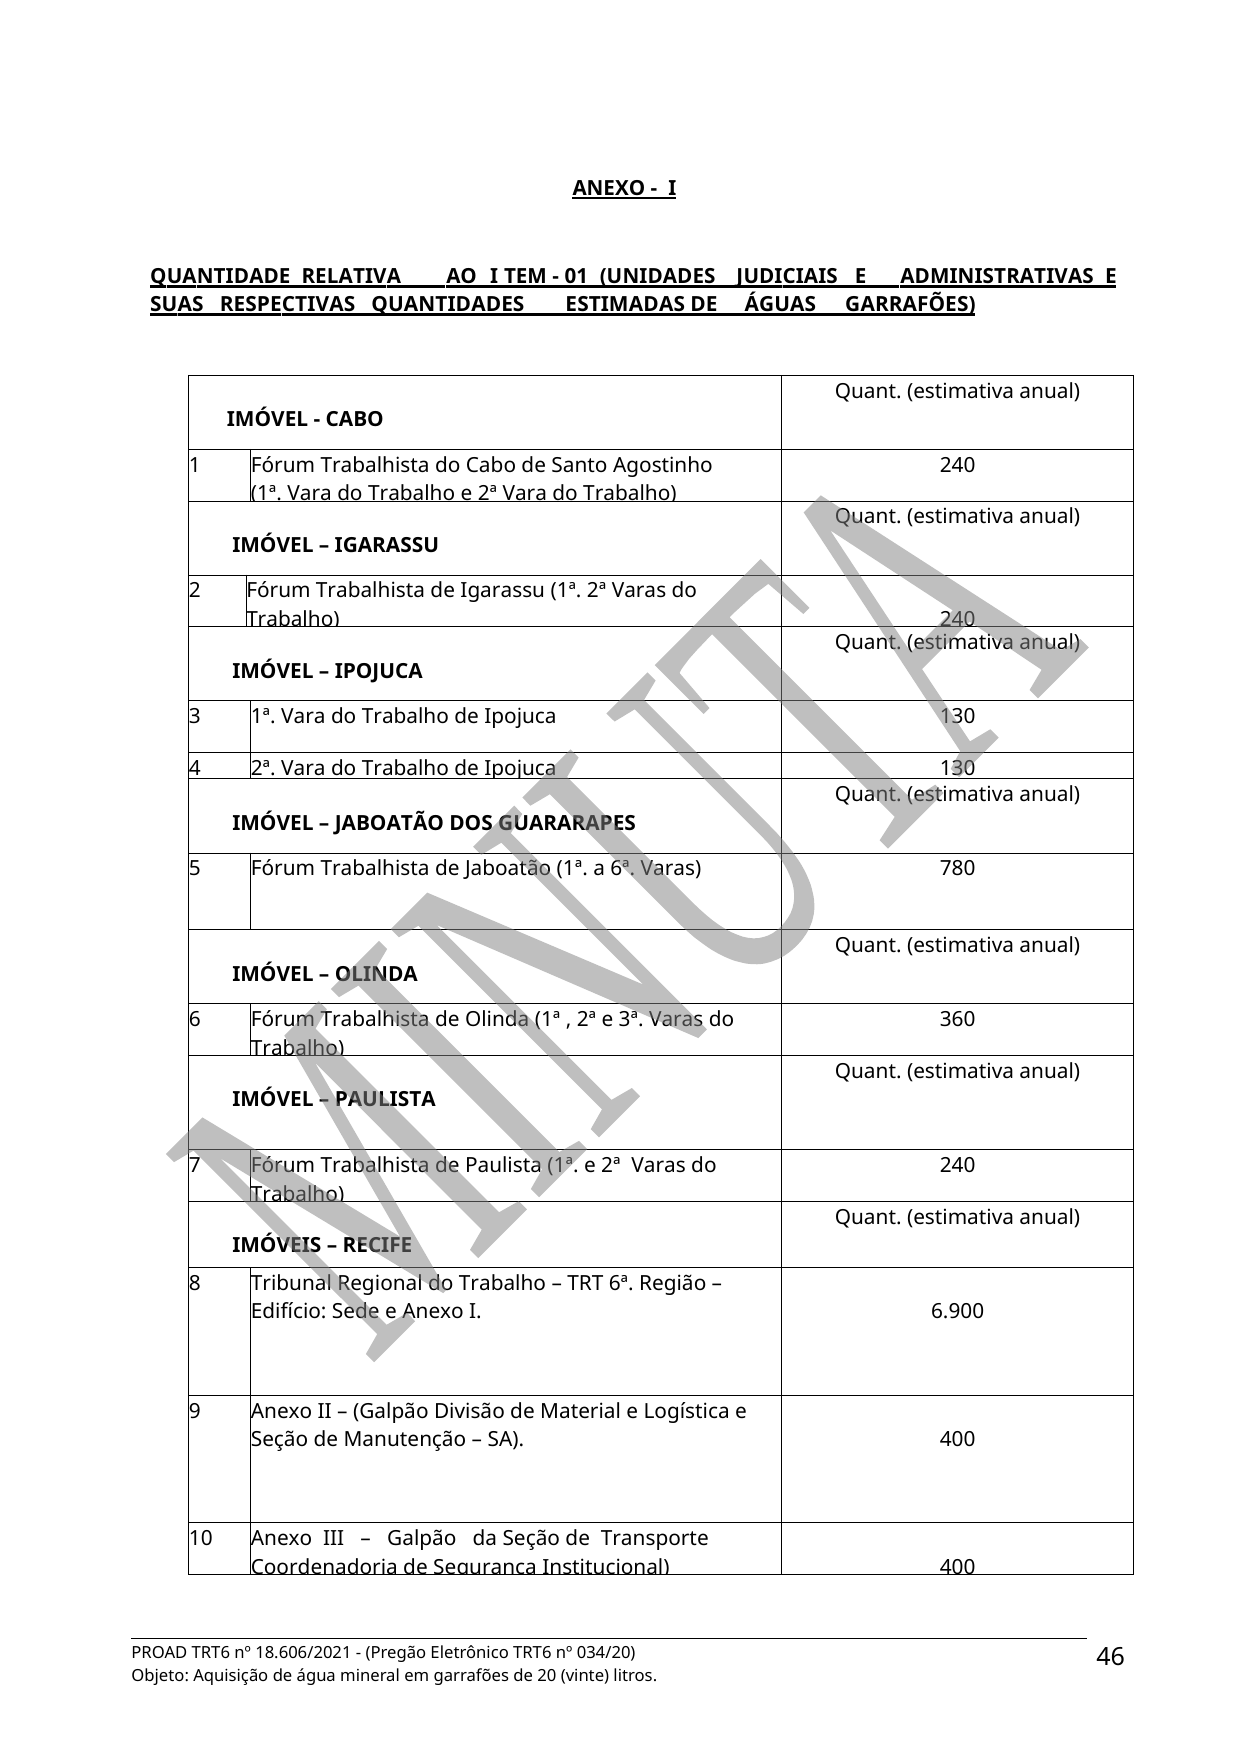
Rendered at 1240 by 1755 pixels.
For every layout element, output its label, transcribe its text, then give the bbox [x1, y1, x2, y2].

table_cell Fórum Trabalhista de Olinda (1ª , 2ª e 3ª. Varas do Trabalho) [413, 1004, 546, 1055]
table_cell Tribunal Regional do Trabalho – TRT 6ª. Região – Edifício: Sede e Anexo I. [251, 1268, 781, 1395]
table_cell IMÓVEL – PAULISTA [339, 1095, 400, 1149]
table_cell 400 [782, 1396, 1133, 1522]
table_cell Fórum Trabalhista de Jaboatão (1ª. a 6ª. Varas) [533, 854, 683, 929]
table_cell Fórum Trabalhista de Paulista (1ª. e 2ª Varas do Trabalho) [367, 1150, 452, 1201]
table_cell Fórum Trabalhista de Jaboatão (1ª. a 6ª. Varas) [646, 854, 781, 929]
table_cell Quant. (estimativa anual) [782, 779, 1133, 852]
table_cell Anexo III – Galpão da Seção de Transporte Coordenadoria de Segurança Institucional) Segurança Institucional (Seção de Transp- [251, 1523, 781, 1574]
table_cell [189, 1152, 198, 1157]
table_cell 4 [189, 753, 250, 778]
table_cell Fórum Trabalhista de Paulista (1ª. e 2ª Varas do Trabalho) [259, 1150, 378, 1201]
table_cell IMÓVEL – JABOATÃO DOS GUARARAPES [189, 779, 606, 852]
table_cell IMÓVEL – IGARASSU [189, 502, 781, 574]
table_cell Quant. (estimativa anual) [833, 502, 1133, 574]
table_cell IMÓVEIS – RECIFE [345, 1202, 397, 1234]
table_cell 240 [782, 576, 877, 626]
table_cell Fórum Trabalhista de Paulista (1ª. e 2ª Varas do Trabalho) [438, 1150, 781, 1201]
table_cell 7 [189, 1158, 242, 1201]
table_cell [518, 930, 639, 982]
table_cell 3 [189, 701, 250, 752]
table_header IMÓVEL - CABO [189, 376, 781, 449]
table_cell Fórum Trabalhista do Cabo de Santo Agostinho (1ª. Vara do Trabalho e 2ª Vara do Trabalho) [251, 450, 781, 501]
table_cell IMÓVEL – PAULISTA [344, 1056, 520, 1149]
table_cell IMÓVEL – JABOATÃO DOS GUARARAPES [725, 779, 781, 836]
table_cell 130 [867, 753, 958, 778]
table_cell 130 [944, 701, 1133, 752]
table_cell Fórum Trabalhista de Olinda (1ª , 2ª e 3ª. Varas do Trabalho) [316, 1004, 426, 1055]
text ANEXO - I [131, 173, 1117, 201]
table_cell [225, 1162, 250, 1187]
table_cell 240 [782, 450, 1133, 501]
table_cell 780 [795, 854, 1133, 929]
table_header Quant. (estimativa anual) [782, 376, 1133, 449]
table_cell 10 [189, 1523, 250, 1574]
table_cell 360 [782, 1004, 1133, 1055]
table_cell Fórum Trabalhista de Olinda (1ª , 2ª e 3ª. Varas do Trabalho) [517, 1004, 781, 1055]
table_cell [568, 753, 702, 778]
table_cell 130 [815, 701, 959, 752]
table_cell 130 [782, 753, 854, 778]
table_cell IMÓVEIS – RECIFE [265, 1202, 398, 1267]
table_cell Quant. (estimativa anual) [782, 1202, 1133, 1267]
table_cell Fórum Trabalhista de Olinda (1ª , 2ª e 3ª. Varas do Trabalho) [251, 1004, 314, 1055]
table_cell 130 [782, 706, 828, 752]
table_cell IMÓVEL – JABOATÃO DOS GUARARAPES [571, 779, 774, 852]
table_cell Quant. (estimativa anual) [923, 627, 1133, 700]
table_cell 130 [960, 753, 1133, 778]
table_cell [443, 930, 614, 1003]
table_cell [782, 863, 794, 924]
table_cell Quant. (estimativa anual) [895, 627, 935, 651]
table_cell Fórum Trabalhista de Igarassu (1ª. 2ª Varas do Trabalho) [247, 576, 742, 626]
table_cell 6 [189, 1004, 250, 1055]
table_cell [609, 930, 781, 1003]
table_cell 2 [189, 576, 246, 626]
table_cell [731, 585, 781, 626]
table_cell 9 [189, 1396, 250, 1522]
table_cell 2ª. Vara do Trabalho de Ipojuca [251, 753, 565, 778]
table_cell Quant. (estimativa anual) [782, 627, 926, 700]
table_cell 400 [782, 1523, 1133, 1574]
table_cell Quant. (estimativa anual) [782, 930, 1133, 1003]
table_cell IMÓVEL – OLINDA [189, 930, 494, 1003]
table_cell 240 [948, 576, 1133, 626]
table_cell IMÓVEL – PAULISTA [189, 1056, 349, 1149]
table_cell IMÓVEIS – RECIFE [397, 1202, 781, 1267]
table_cell 1ª. Vara do Trabalho de Ipojuca [251, 701, 676, 752]
table_cell Quant. (estimativa anual) [782, 1056, 1133, 1149]
table_cell IMÓVEL – PAULISTA [465, 1056, 781, 1149]
table_cell [699, 753, 781, 778]
table_cell [647, 701, 781, 752]
table_cell 240 [782, 1150, 1133, 1201]
table_cell IMÓVEL – PAULISTA [319, 1068, 342, 1097]
table_cell 6.900 [782, 1268, 1133, 1395]
table_cell 240 [862, 576, 952, 626]
table_cell Quant. (estimativa anual) [833, 533, 895, 574]
table_cell IMÓVEIS – RECIFE [189, 1202, 308, 1267]
table_cell 1 [189, 450, 250, 501]
table_cell Quant. (estimativa anual) [782, 502, 843, 574]
table_cell 8 [189, 1268, 250, 1395]
table_cell IMÓVEL – IPOJUCA [189, 627, 691, 700]
text QUANTIDADE RELATIVA AO I TEM - 01 (UNIDADES JUDICIAIS E ADMINISTRATIVAS E SUAS RESPECTIVAS QUANTIDADES ESTIMADAS DE ÁGUAS GARRAFÕES) [150, 261, 1117, 318]
table_cell 5 [189, 854, 250, 929]
table_cell [741, 627, 781, 667]
table_cell Anexo II – (Galpão Divisão de Material e Logística e Seção de Manutenção – SA). [251, 1396, 781, 1522]
table_cell [681, 636, 776, 700]
table_cell Fórum Trabalhista de Jaboatão (1ª. a 6ª. Varas) [251, 854, 586, 929]
